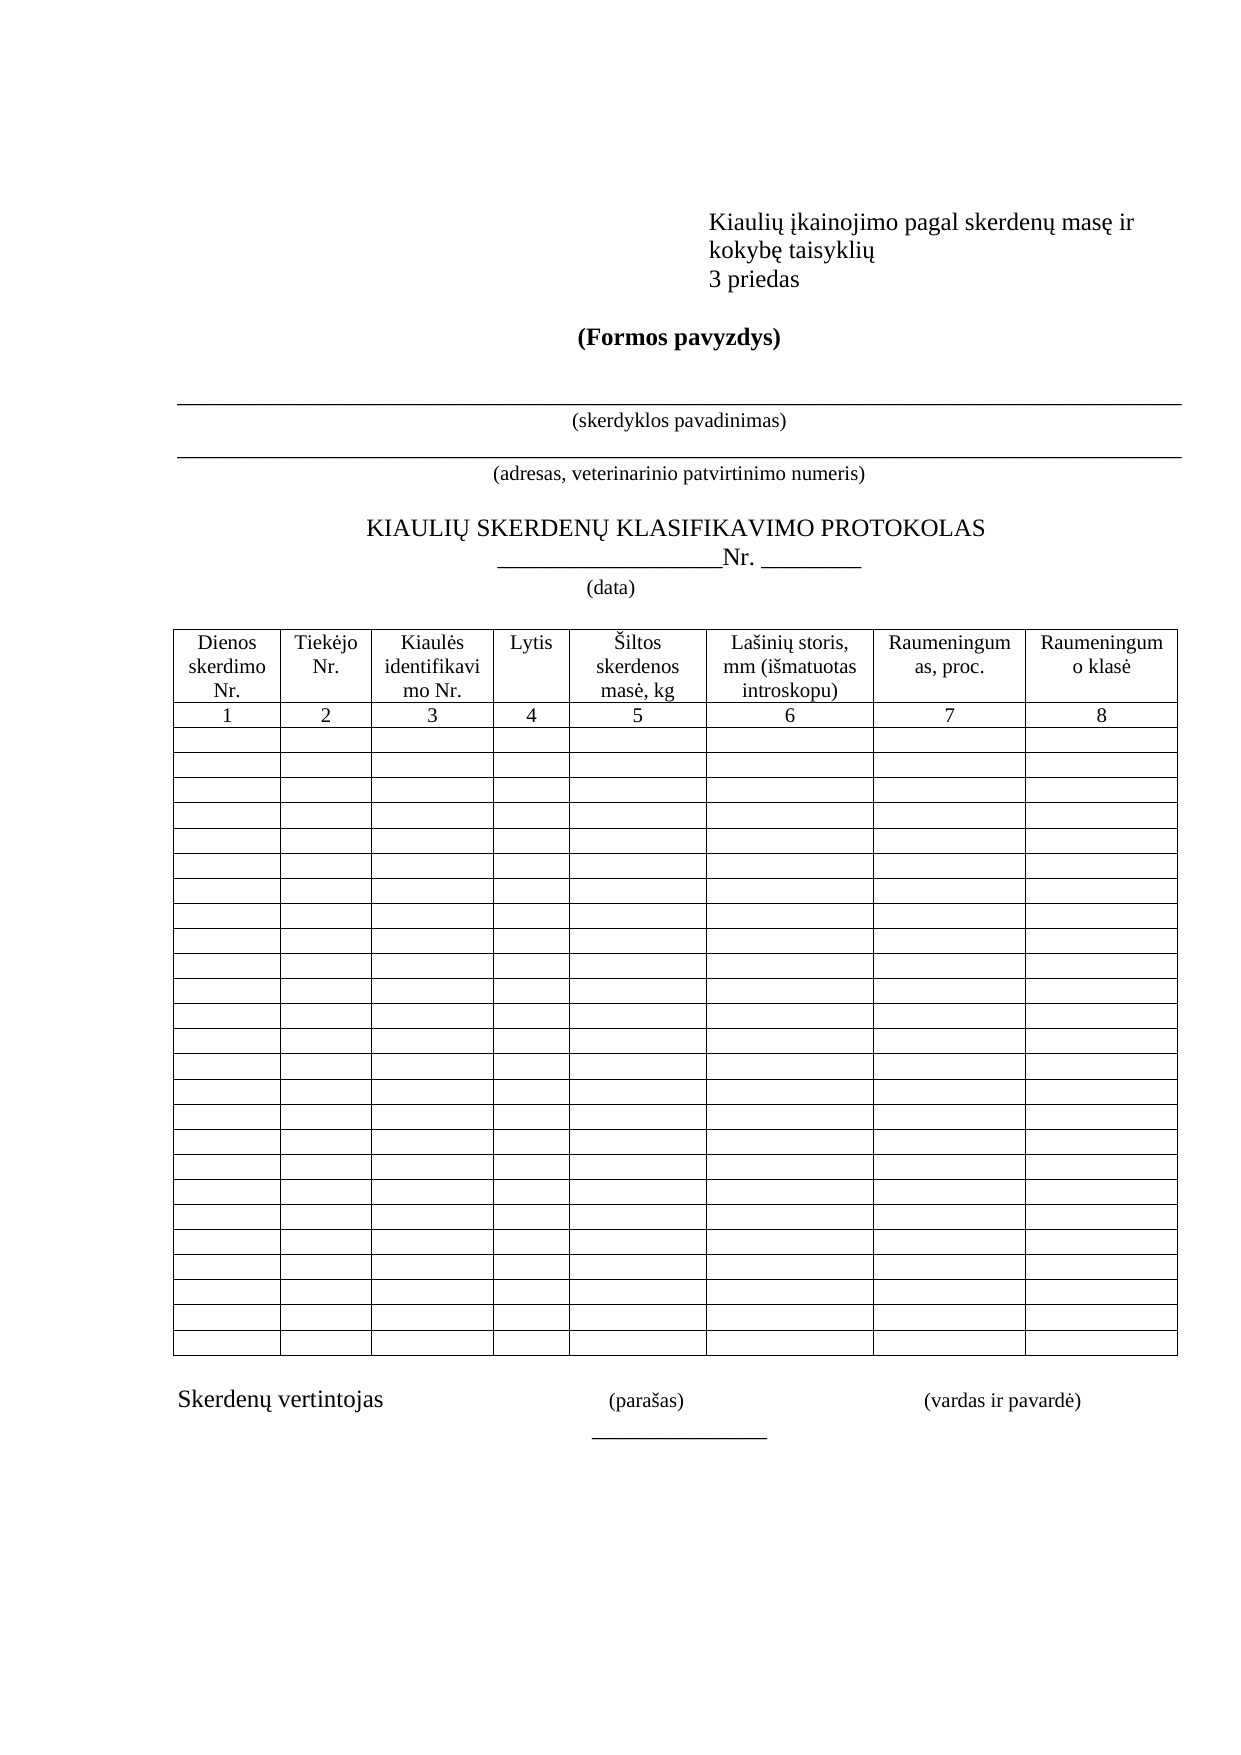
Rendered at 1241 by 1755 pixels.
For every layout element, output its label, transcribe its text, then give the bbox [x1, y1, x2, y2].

table_cell [281, 1280, 371, 1304]
table_cell [281, 1205, 371, 1229]
table_cell [281, 1305, 371, 1329]
text Kiaulių įkainojimo pagal skerdenų masę ir [177, 207, 1181, 235]
text kokybę taisyklių [177, 235, 1181, 264]
table_cell [372, 954, 493, 978]
table_cell [281, 1331, 371, 1354]
table_cell [1026, 1255, 1177, 1279]
table_cell [1026, 1080, 1177, 1103]
table_cell [1026, 879, 1177, 903]
table_cell [707, 1280, 873, 1304]
table_cell [174, 854, 280, 878]
table_cell [174, 1029, 280, 1053]
table_cell [174, 979, 280, 1003]
table_cell [570, 854, 706, 878]
table_cell [1026, 1305, 1177, 1329]
table_cell [874, 979, 1025, 1003]
table_cell [707, 728, 873, 752]
table_cell [281, 803, 371, 827]
table_cell [874, 929, 1025, 953]
table_cell [1026, 854, 1177, 878]
table_cell [1026, 1004, 1177, 1028]
table_cell [874, 854, 1025, 878]
table_cell [874, 954, 1025, 978]
table_cell [707, 929, 873, 953]
table_cell [494, 1230, 569, 1254]
table_header Tiekėjo Nr. [281, 630, 371, 702]
table_cell [281, 1029, 371, 1053]
table_cell [874, 904, 1025, 928]
table_cell [1026, 1180, 1177, 1204]
table_cell [707, 753, 873, 777]
table_cell [707, 879, 873, 903]
table_cell [494, 1305, 569, 1329]
table_cell 1 [174, 703, 280, 727]
table_cell [281, 1155, 371, 1179]
table_cell [707, 1205, 873, 1229]
table_cell [707, 1004, 873, 1028]
table_cell [372, 1180, 493, 1204]
table_header Raumeningumas, proc. [874, 630, 1025, 702]
table_cell [1026, 803, 1177, 827]
table_cell [570, 1280, 706, 1304]
table_cell [1026, 829, 1177, 852]
table_cell [494, 929, 569, 953]
table_cell [874, 1305, 1025, 1329]
table_cell [874, 1230, 1025, 1254]
table_cell 3 [372, 703, 493, 727]
table_cell [372, 1255, 493, 1279]
table_cell [707, 803, 873, 827]
table_cell [707, 1080, 873, 1103]
text (data) [177, 571, 1181, 600]
table_cell [874, 1280, 1025, 1304]
table_cell [174, 1054, 280, 1078]
table_cell [707, 904, 873, 928]
table_cell [281, 1230, 371, 1254]
table_cell [281, 1105, 371, 1129]
table_cell [874, 1331, 1025, 1354]
table_cell [570, 803, 706, 827]
table_cell [874, 1054, 1025, 1078]
table_cell [1026, 1155, 1177, 1179]
table_cell [174, 954, 280, 978]
table_cell [1026, 1029, 1177, 1053]
text Skerdenų vertintojas (parašas) (vardas ir pavardė) [177, 1384, 1181, 1413]
table_cell [874, 829, 1025, 852]
table_cell [1026, 1280, 1177, 1304]
table_cell [570, 879, 706, 903]
table_cell [372, 979, 493, 1003]
table_cell [1026, 979, 1177, 1003]
table_cell [494, 979, 569, 1003]
table_cell [494, 829, 569, 852]
table_cell [874, 1255, 1025, 1279]
table_cell [281, 854, 371, 878]
table_cell [874, 1180, 1025, 1204]
table_header Dienos skerdimo Nr. [174, 630, 280, 702]
table_cell [494, 1255, 569, 1279]
table_cell [281, 753, 371, 777]
table_cell [570, 1130, 706, 1154]
text KIAULIŲ SKERDENŲ KLASIFIKAVIMO PROTOKOLAS [177, 513, 1181, 542]
table_cell [372, 929, 493, 953]
table_cell 5 [570, 703, 706, 727]
table_cell [874, 1155, 1025, 1179]
table_cell [1026, 954, 1177, 978]
table_cell 7 [874, 703, 1025, 727]
table_cell [707, 1029, 873, 1053]
table_cell [707, 1180, 873, 1204]
table_cell [372, 1054, 493, 1078]
table_header Kiaulės identifikavimo Nr. [372, 630, 493, 702]
table_cell [281, 879, 371, 903]
table_cell [494, 1054, 569, 1078]
table_cell [174, 1130, 280, 1154]
table_cell [707, 778, 873, 802]
table_cell [570, 728, 706, 752]
table_cell [570, 1029, 706, 1053]
table_cell [372, 829, 493, 852]
table_cell [174, 1105, 280, 1129]
table_cell [707, 954, 873, 978]
table_cell [570, 1205, 706, 1229]
text __________________Nr. ________ [177, 542, 1181, 571]
table_cell [281, 1255, 371, 1279]
table_cell [494, 1004, 569, 1028]
table_cell [570, 1080, 706, 1103]
table_cell [372, 1080, 493, 1103]
table_cell [494, 1130, 569, 1154]
table_cell [174, 1155, 280, 1179]
table_cell [874, 753, 1025, 777]
table_cell 2 [281, 703, 371, 727]
table_header Lašinių storis, mm (išmatuotas introskopu) [707, 630, 873, 702]
table_cell [707, 1105, 873, 1129]
table_header Šiltos skerdenos masė, kg [570, 630, 706, 702]
table_cell [494, 1205, 569, 1229]
table_cell [874, 778, 1025, 802]
table_cell [372, 1004, 493, 1028]
table_cell [494, 1105, 569, 1129]
table_cell [372, 879, 493, 903]
table_cell [570, 1180, 706, 1204]
table_cell [174, 1331, 280, 1354]
table_cell [174, 829, 280, 852]
table_cell [874, 1080, 1025, 1103]
table_cell [494, 854, 569, 878]
table_cell [570, 929, 706, 953]
table_cell [494, 879, 569, 903]
table_cell [494, 803, 569, 827]
table_cell [1026, 1054, 1177, 1078]
table_cell [494, 753, 569, 777]
table_cell [372, 1280, 493, 1304]
table_cell [372, 1205, 493, 1229]
table_cell [372, 1230, 493, 1254]
table_cell [494, 1180, 569, 1204]
table_cell [281, 1004, 371, 1028]
table_cell [1026, 904, 1177, 928]
table_cell [570, 1305, 706, 1329]
table_header Lytis [494, 630, 569, 702]
table_cell [372, 1331, 493, 1354]
table_cell [372, 778, 493, 802]
table_cell [281, 979, 371, 1003]
table_cell 8 [1026, 703, 1177, 727]
table_cell [174, 1280, 280, 1304]
table_cell [570, 753, 706, 777]
table_cell [707, 979, 873, 1003]
table_cell [174, 1230, 280, 1254]
table_cell [494, 778, 569, 802]
table_cell [494, 904, 569, 928]
table_cell [174, 904, 280, 928]
table_cell [494, 954, 569, 978]
text 3 priedas [177, 264, 1181, 293]
table_cell [281, 1180, 371, 1204]
table_cell [281, 954, 371, 978]
text ______________ [177, 1413, 1181, 1442]
table_cell [174, 1004, 280, 1028]
table_cell [570, 1331, 706, 1354]
table_cell [707, 1255, 873, 1279]
table_cell [494, 728, 569, 752]
table_cell [570, 778, 706, 802]
table_cell [494, 1080, 569, 1103]
table_cell [494, 1331, 569, 1354]
table_cell [1026, 1130, 1177, 1154]
table_cell [174, 778, 280, 802]
table_cell [281, 1054, 371, 1078]
table_cell [372, 1029, 493, 1053]
table_cell [1026, 753, 1177, 777]
table_cell [570, 1255, 706, 1279]
table_cell [874, 1205, 1025, 1229]
table_cell [494, 1280, 569, 1304]
table_cell [372, 1105, 493, 1129]
table_cell [707, 829, 873, 852]
table_cell [874, 1004, 1025, 1028]
table_cell [707, 1155, 873, 1179]
table_cell [174, 1255, 280, 1279]
table_cell [570, 979, 706, 1003]
table_header Raumeningumo klasė [1026, 630, 1177, 702]
table_cell [174, 1080, 280, 1103]
table_cell [1026, 778, 1177, 802]
table_cell [174, 929, 280, 953]
table_cell [707, 1054, 873, 1078]
table_cell [1026, 1331, 1177, 1354]
table_cell [707, 1331, 873, 1354]
table_cell [707, 1230, 873, 1254]
table_cell [174, 1305, 280, 1329]
table_cell [494, 1155, 569, 1179]
table_cell [372, 854, 493, 878]
table_cell [281, 929, 371, 953]
table_cell [372, 803, 493, 827]
table_cell [1026, 929, 1177, 953]
table_cell [874, 879, 1025, 903]
table_cell [174, 753, 280, 777]
table_cell [281, 829, 371, 852]
table_cell [570, 904, 706, 928]
table_cell [570, 954, 706, 978]
table_cell 4 [494, 703, 569, 727]
table_cell [570, 829, 706, 852]
table_cell [174, 1180, 280, 1204]
table_cell [281, 728, 371, 752]
table_cell [874, 728, 1025, 752]
table_cell [372, 904, 493, 928]
table_cell [707, 1130, 873, 1154]
table_cell [570, 1155, 706, 1179]
table_cell [372, 1305, 493, 1329]
table_cell [707, 854, 873, 878]
table_cell [874, 803, 1025, 827]
table_cell [174, 1205, 280, 1229]
table_cell [1026, 1230, 1177, 1254]
table_cell [281, 1080, 371, 1103]
table_cell [1026, 728, 1177, 752]
table_cell [372, 753, 493, 777]
text (adresas, veterinarinio patvirtinimo numeris) [177, 461, 1181, 485]
table_cell [372, 1130, 493, 1154]
table_cell [707, 1305, 873, 1329]
text (Formos pavyzdys) [177, 322, 1181, 350]
table_cell [174, 879, 280, 903]
table_cell [1026, 1105, 1177, 1129]
table_cell [570, 1054, 706, 1078]
table_cell [494, 1029, 569, 1053]
table_cell [874, 1029, 1025, 1053]
table_cell [281, 778, 371, 802]
table_cell [570, 1004, 706, 1028]
table_cell [570, 1105, 706, 1129]
table_cell [174, 803, 280, 827]
table_cell [372, 1155, 493, 1179]
table_cell [874, 1130, 1025, 1154]
table_cell [372, 728, 493, 752]
table_cell [174, 728, 280, 752]
text (skerdyklos pavadinimas) [177, 408, 1181, 432]
table_cell [570, 1230, 706, 1254]
table_cell [1026, 1205, 1177, 1229]
table_cell [281, 904, 371, 928]
table_cell [874, 1105, 1025, 1129]
table_cell [281, 1130, 371, 1154]
table_cell 6 [707, 703, 873, 727]
